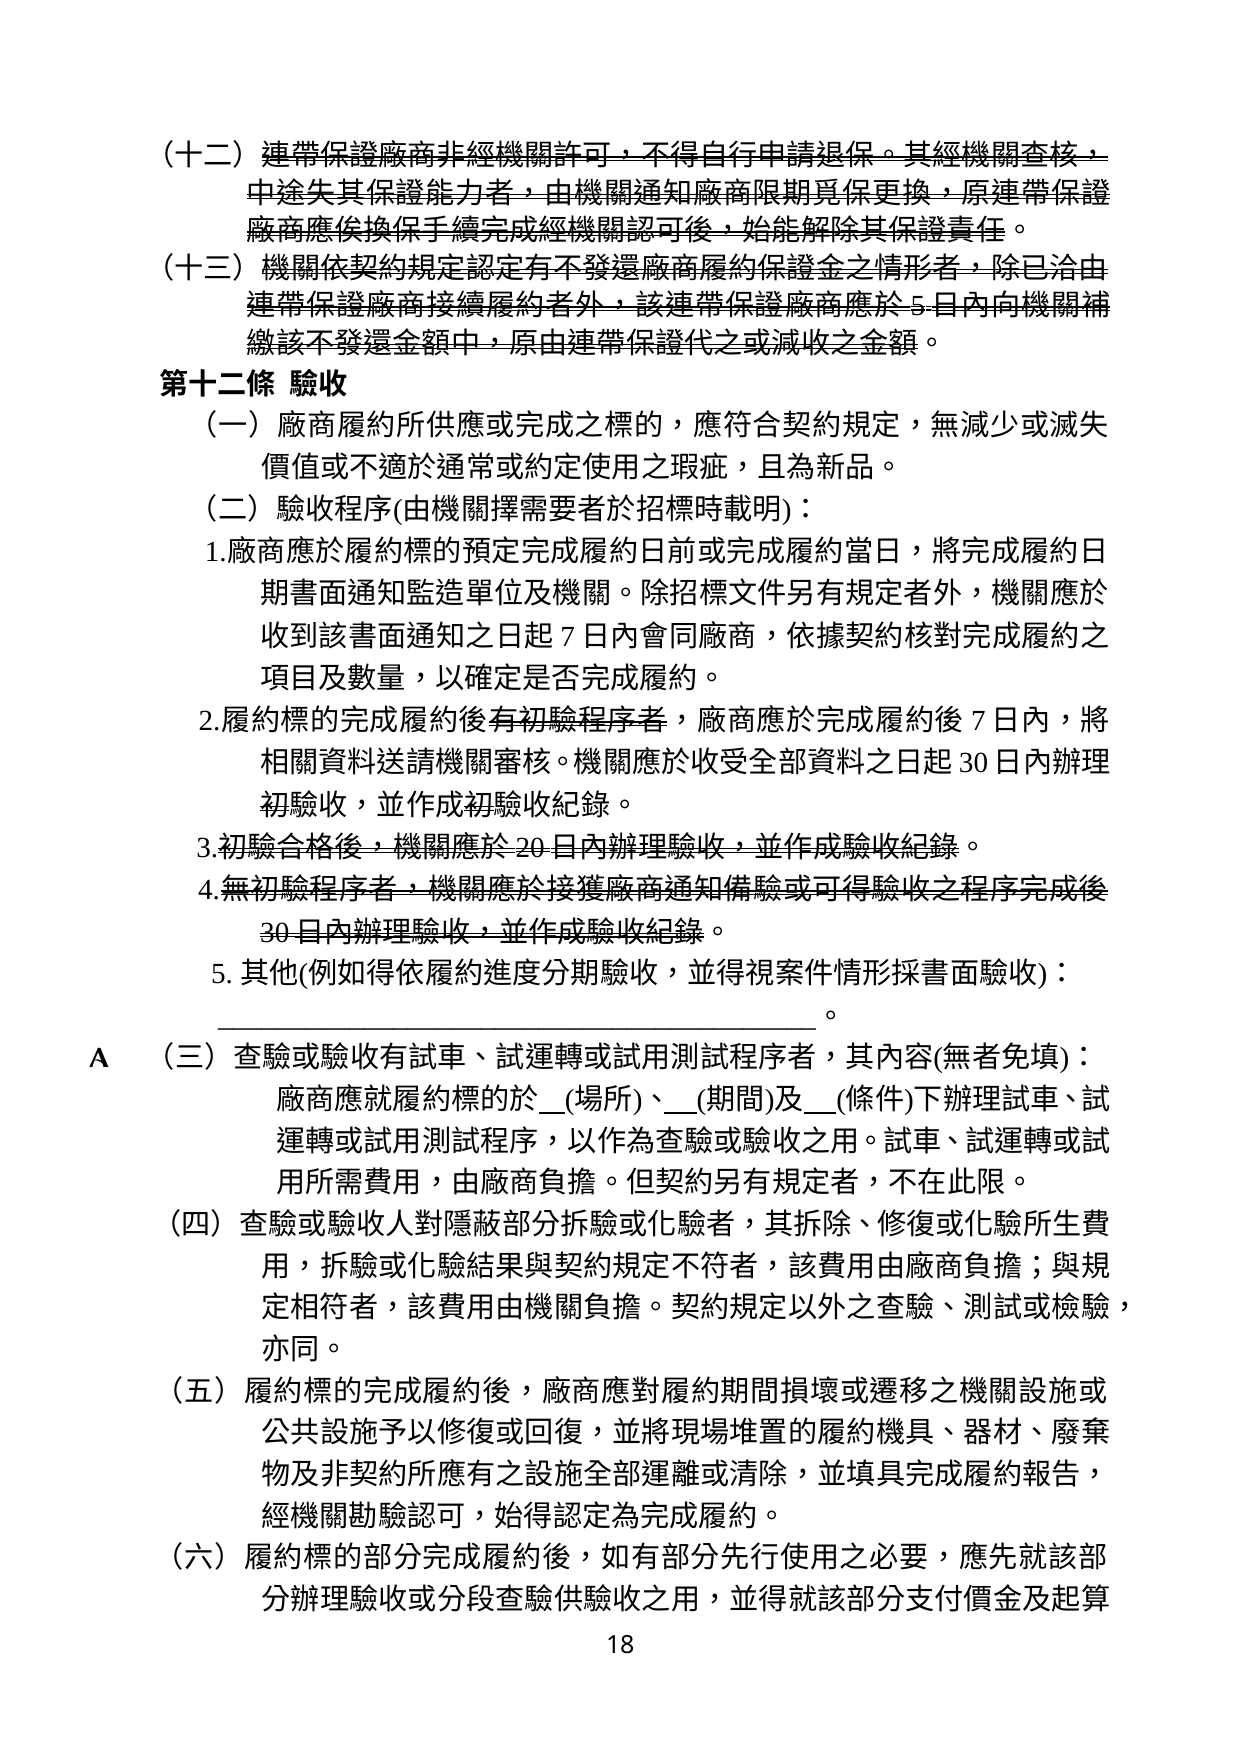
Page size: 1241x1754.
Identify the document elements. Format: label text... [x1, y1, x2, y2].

text  （三）查驗或驗收有試車、試運轉或試用測試程序者，其內容(無者免填)： [89, 1034, 1110, 1076]
text 廠商應就履約標的於 (場所)、 (期間)及 (條件)下辦理試車、試運轉或試用測試程序，以作為查驗或驗收之用。試車、試運轉或試用所需費用，由廠商負擔。但契約另有規定者，不在此限。 [276, 1076, 1110, 1201]
text 2.履約標的完成履約後有初驗程序者，廠商應於完成履約後7日內，將相關資料送請機關審核。機關應於收受全部資料之日起30日內辦理初驗收，並作成初驗收紀錄。 [159, 697, 1110, 823]
text _________________________________________。 [159, 992, 1110, 1034]
text （十二）連帶保證廠商非經機關許可，不得自行申請退保。其經機關查核，中途失其保證能力者，由機關通知廠商限期覓保更換，原連帶保證廠商應俟換保手續完成經機關認可後，始能解除其保證責任。 [130, 136, 1110, 248]
text  1.廠商應於履約標的預定完成履約日前或完成履約當日，將完成履約日期書面通知監造單位及機關。除招標文件另有規定者外，機關應於收到該書面通知之日起7日內會同廠商，依據契約核對完成履約之項目及數量，以確定是否完成履約。 [159, 527, 1110, 697]
text 第十二條 驗收 [130, 361, 1110, 402]
text （五）履約標的完成履約後，廠商應對履約期間損壞或遷移之機關設施或公共設施予以修復或回復，並將現場堆置的履約機具、器材、廢棄物及非契約所應有之設施全部運離或清除，並填具完成履約報告，經機關勘驗認可，始得認定為完成履約。 [130, 1368, 1110, 1534]
text 5. 其他(例如得依履約進度分期驗收，並得視案件情形採書面驗收)： [189, 950, 1110, 992]
text （一）廠商履約所供應或完成之標的，應符合契約規定，無減少或滅失價值或不適於通常或約定使用之瑕疵，且為新品。 [189, 402, 1110, 486]
text 4.無初驗程序者，機關應於接獲廠商通知備驗或可得驗收之程序完成後30日內辦理驗收，並作成驗收紀錄。 [159, 866, 1110, 950]
text （六）履約標的部分完成履約後，如有部分先行使用之必要，應先就該部分辦理驗收或分段查驗供驗收之用，並得就該部分支付價金及起算 [130, 1534, 1110, 1618]
text 3.初驗合格後，機關應於20日內辦理驗收，並作成驗收紀錄。 [159, 823, 1110, 866]
text （十三）機關依契約規定認定有不發還廠商履約保證金之情形者，除已洽由連帶保證廠商接續履約者外，該連帶保證廠商應於5日內向機關補繳該不發還金額中，原由連帶保證代之或減收之金額。 [130, 248, 1110, 361]
text （四）查驗或驗收人對隱蔽部分拆驗或化驗者，其拆除、修復或化驗所生費用，拆驗或化驗結果與契約規定不符者，該費用由廠商負擔；與規定相符者，該費用由機關負擔。契約規定以外之查驗、測試或檢驗，亦同。 [130, 1201, 1110, 1368]
text （二）驗收程序(由機關擇需要者於招標時載明)： [189, 486, 1110, 527]
